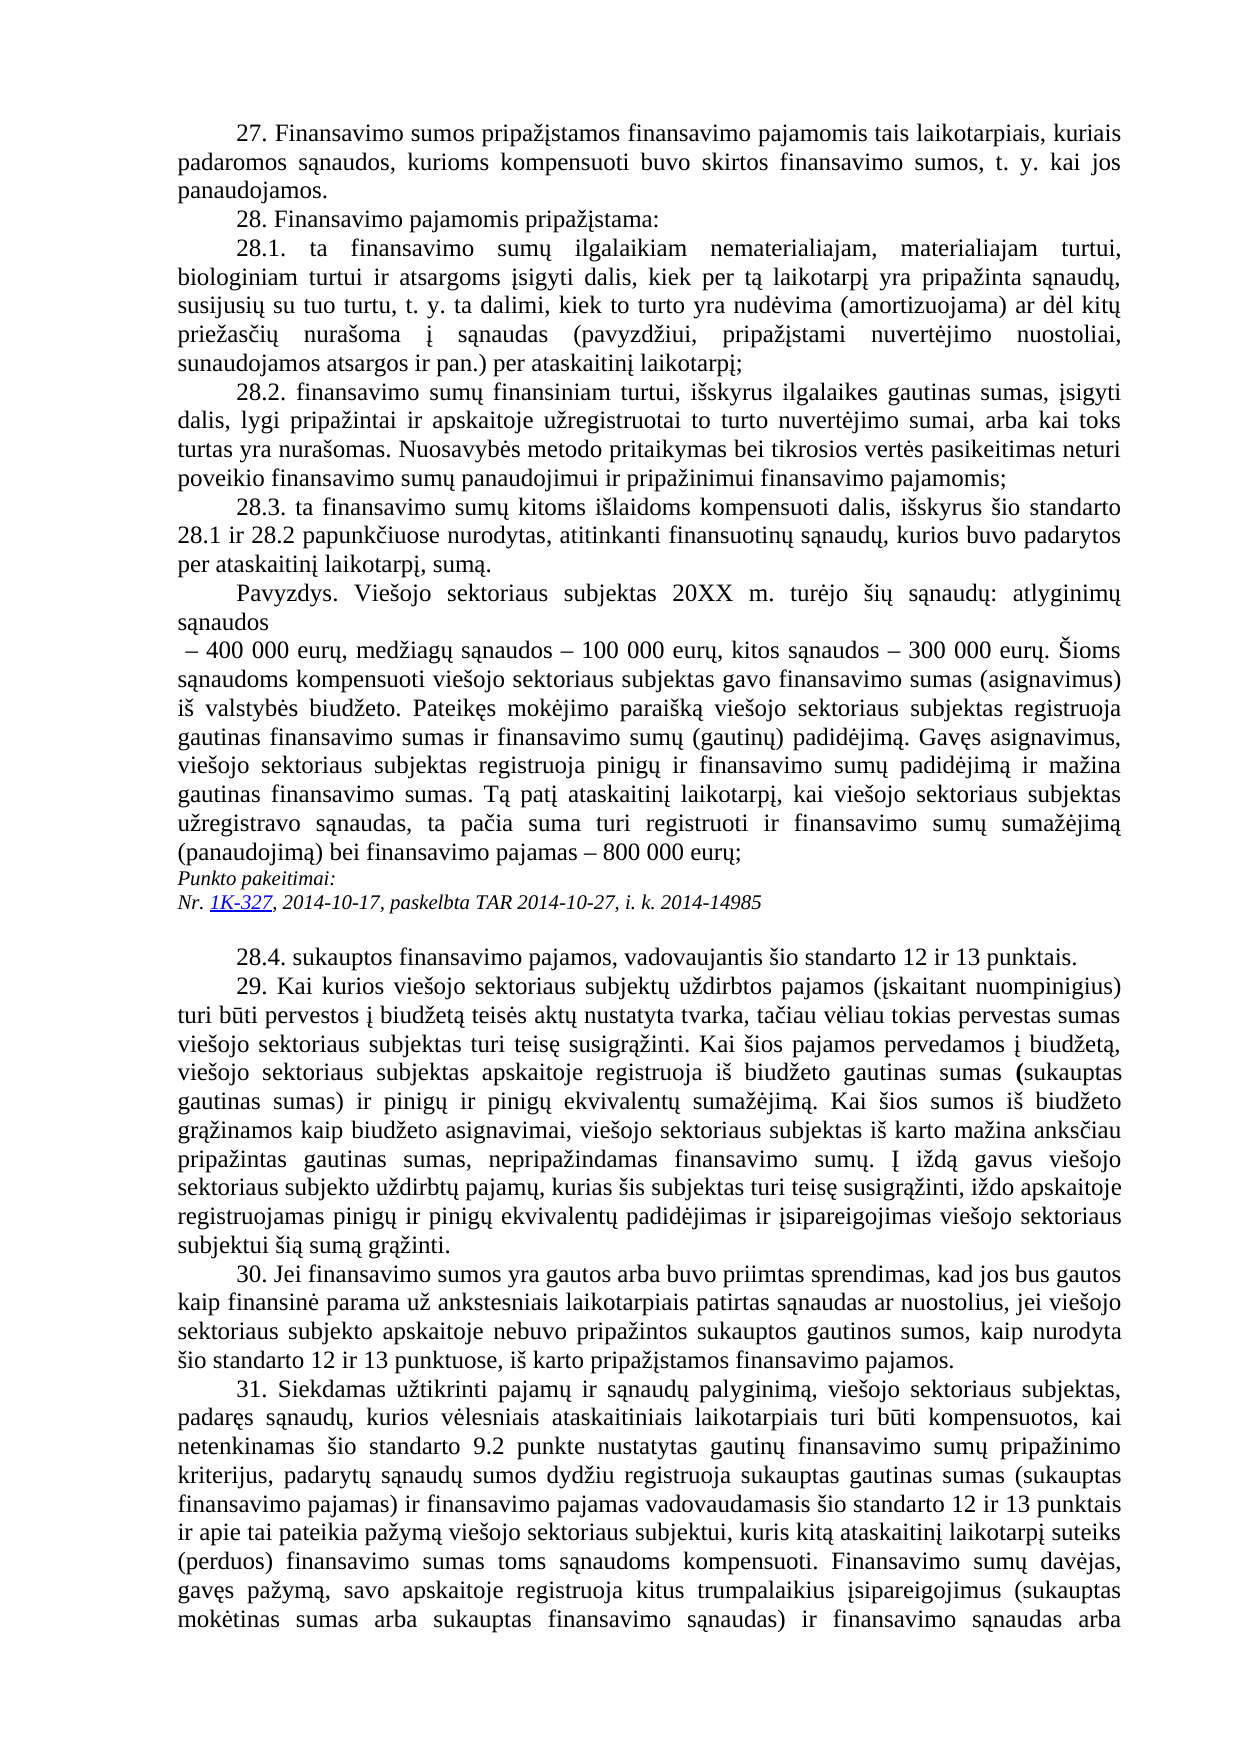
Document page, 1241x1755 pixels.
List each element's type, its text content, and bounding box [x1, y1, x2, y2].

text Punkto pakeitimai: [177, 866, 1122, 890]
text 29. Kai kurios viešojo sektoriaus subjektų uždirbtos pajamos (įskaitant nuompinigius) turi būti pervestos į biudžetą teisės aktų nustatyta tvarka, tačiau vėliau tokias pervestas sumas viešojo sektoriaus subjektas turi teisę susigrąžinti. Kai šios pajamos pervedamos į biudžetą, viešojo sektoriaus subjektas apskaitoje registruoja iš biudžeto gautinas sumas (sukauptas gautinas sumas) ir pinigų ir pinigų ekvivalentų sumažėjimą. Kai šios sumos iš biudžeto grąžinamos kaip biudžeto asignavimai, viešojo sektoriaus subjektas iš karto mažina anksčiau pripažintas gautinas sumas, nepripažindamas finansavimo sumų. Į iždą gavus viešojo sektoriaus subjekto uždirbtų pajamų, kurias šis subjektas turi teisę susigrąžinti, iždo apskaitoje registruojamas pinigų ir pinigų ekvivalentų padidėjimas ir įsipareigojimas viešojo sektoriaus subjektui šią sumą grąžinti. [177, 971, 1122, 1259]
text 28.1. ta finansavimo sumų ilgalaikiam nematerialiajam, materialiajam turtui, biologiniam turtui ir atsargoms įsigyti dalis, kiek per tą laikotarpį yra pripažinta sąnaudų, susijusių su tuo turtu, t. y. ta dalimi, kiek to turto yra nudėvima (amortizuojama) ar dėl kitų priežasčių nurašoma į sąnaudas (pavyzdžiui, pripažįstami nuvertėjimo nuostoliai, sunaudojamos atsargos ir pan.) per ataskaitinį laikotarpį; [177, 233, 1122, 377]
text 27. Finansavimo sumos pripažįstamos finansavimo pajamomis tais laikotarpiais, kuriais padaromos sąnaudos, kurioms kompensuoti buvo skirtos finansavimo sumos, t. y. kai jos panaudojamos. [177, 118, 1122, 204]
text 30. Jei finansavimo sumos yra gautos arba buvo priimtas sprendimas, kad jos bus gautos kaip finansinė parama už ankstesniais laikotarpiais patirtas sąnaudas ar nuostolius, jei viešojo sektoriaus subjekto apskaitoje nebuvo pripažintos sukauptos gautinos sumos, kaip nurodyta šio standarto 12 ir 13 punktuose, iš karto pripažįstamos finansavimo pajamos. [177, 1259, 1122, 1374]
text 28.2. finansavimo sumų finansiniam turtui, išskyrus ilgalaikes gautinas sumas, įsigyti dalis, lygi pripažintai ir apskaitoje užregistruotai to turto nuvertėjimo sumai, arba kai toks turtas yra nurašomas. Nuosavybės metodo pritaikymas bei tikrosios vertės pasikeitimas neturi poveikio finansavimo sumų panaudojimui ir pripažinimui finansavimo pajamomis; [177, 377, 1122, 492]
text Nr. 1K-327, 2014-10-17, paskelbta TAR 2014-10-27, i. k. 2014-14985 [177, 890, 1122, 914]
text 28.3. ta finansavimo sumų kitoms išlaidoms kompensuoti dalis, išskyrus šio standarto 28.1 ir 28.2 papunkčiuose nurodytas, atitinkanti finansuotinų sąnaudų, kurios buvo padarytos per ataskaitinį laikotarpį, sumą. [177, 492, 1122, 578]
text 31. Siekdamas užtikrinti pajamų ir sąnaudų palyginimą, viešojo sektoriaus subjektas, padaręs sąnaudų, kurios vėlesniais ataskaitiniais laikotarpiais turi būti kompensuotos, kai netenkinamas šio standarto 9.2 punkte nustatytas gautinų finansavimo sumų pripažinimo kriterijus, padarytų sąnaudų sumos dydžiu registruoja sukauptas gautinas sumas (sukauptas finansavimo pajamas) ir finansavimo pajamas vadovaudamasis šio standarto 12 ir 13 punktais ir apie tai pateikia pažymą viešojo sektoriaus subjektui, kuris kitą ataskaitinį laikotarpį suteiks (perduos) finansavimo sumas toms sąnaudoms kompensuoti. Finansavimo sumų davėjas, gavęs pažymą, savo apskaitoje registruoja kitus trumpalaikius įsipareigojimus (sukauptas mokėtinas sumas arba sukauptas finansavimo sąnaudas) ir finansavimo sąnaudas arba [177, 1374, 1122, 1632]
text Pavyzdys. Viešojo sektoriaus subjektas 20XX m. turėjo šių sąnaudų: atlyginimų sąnaudos – 400 000 eurų, medžiagų sąnaudos – 100 000 eurų, kitos sąnaudos – 300 000 eurų. Šioms sąnaudoms kompensuoti viešojo sektoriaus subjektas gavo finansavimo sumas (asignavimus) iš valstybės biudžeto. Pateikęs mokėjimo paraišką viešojo sektoriaus subjektas registruoja gautinas finansavimo sumas ir finansavimo sumų (gautinų) padidėjimą. Gavęs asignavimus, viešojo sektoriaus subjektas registruoja pinigų ir finansavimo sumų padidėjimą ir mažina gautinas finansavimo sumas. Tą patį ataskaitinį laikotarpį, kai viešojo sektoriaus subjektas užregistravo sąnaudas, ta pačia suma turi registruoti ir finansavimo sumų sumažėjimą (panaudojimą) bei finansavimo pajamas – 800 000 eurų; [177, 578, 1122, 866]
text 28. Finansavimo pajamomis pripažįstama: [177, 204, 1122, 233]
text 28.4. sukauptos finansavimo pajamos, vadovaujantis šio standarto 12 ir 13 punktais. [177, 942, 1122, 971]
